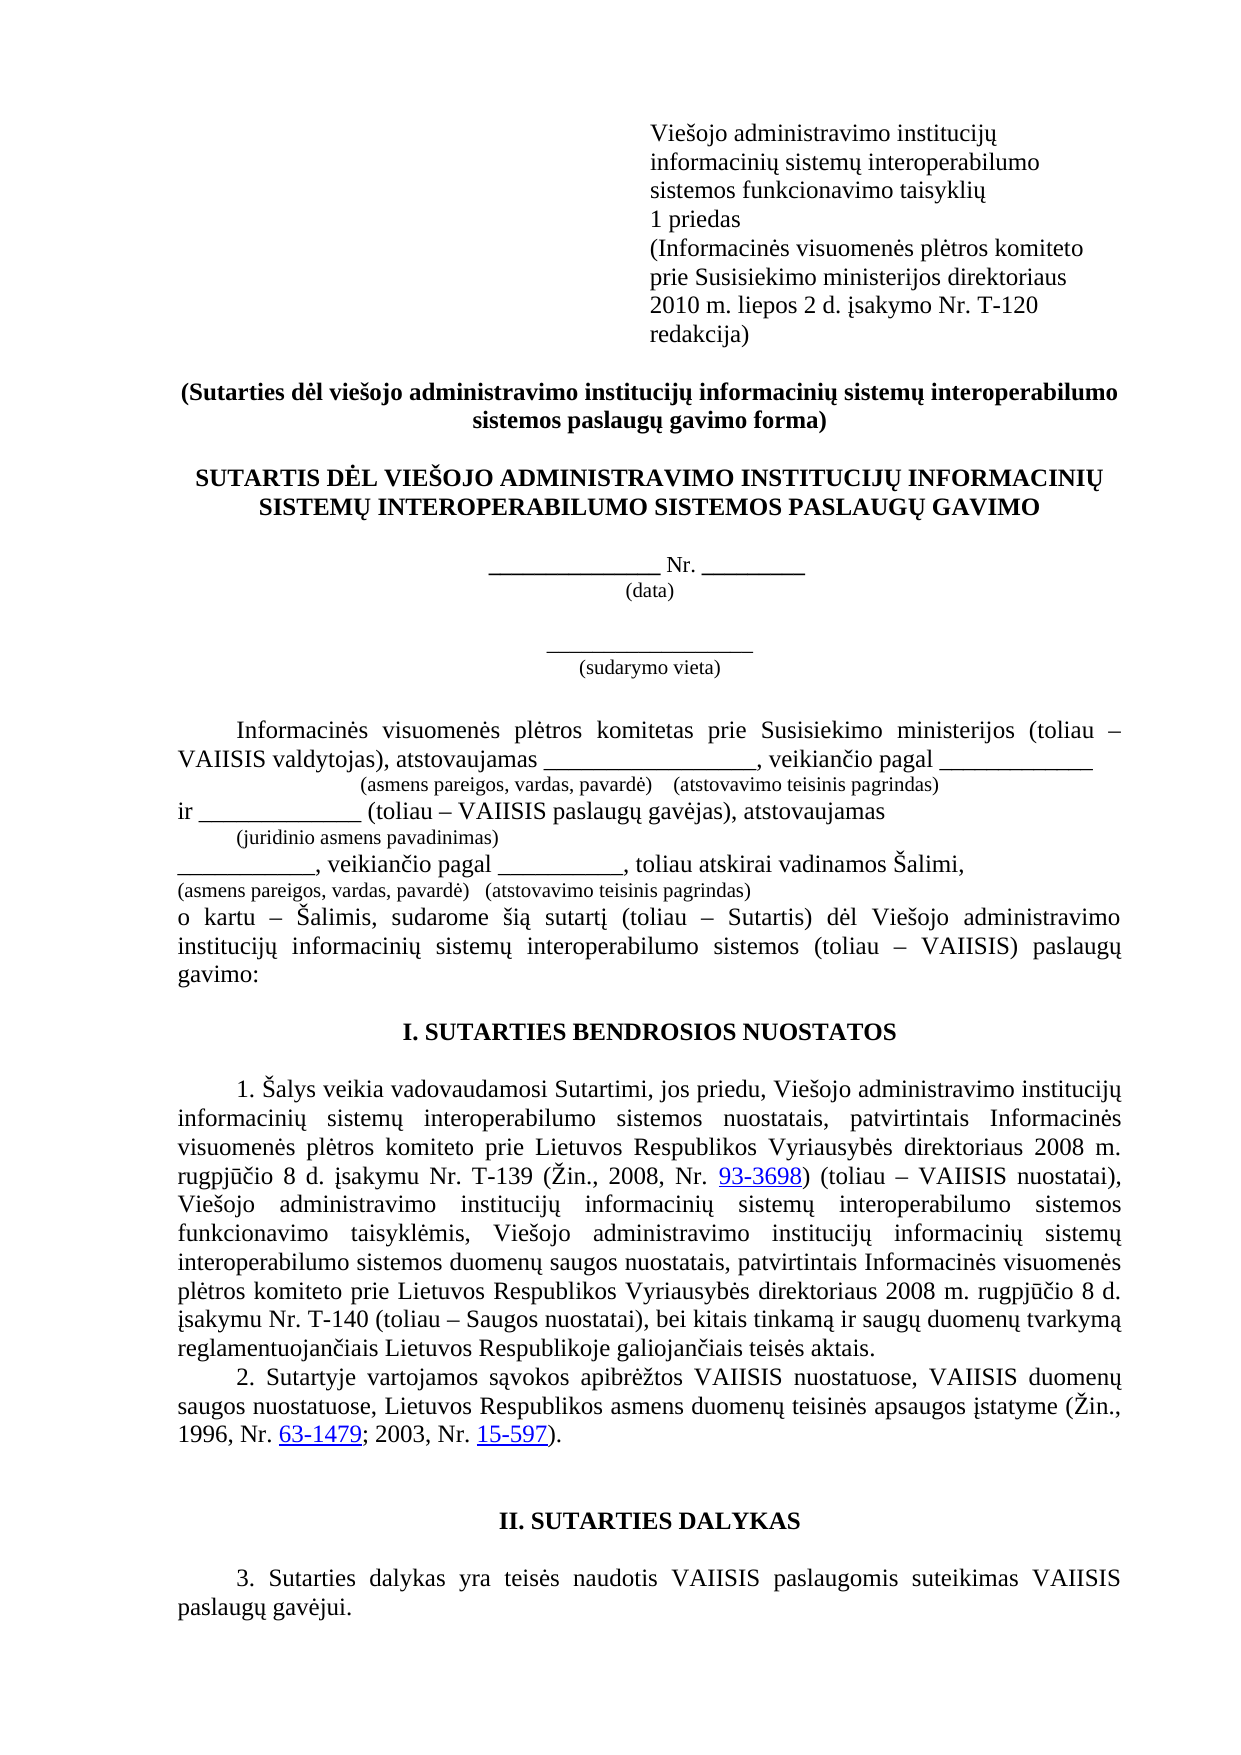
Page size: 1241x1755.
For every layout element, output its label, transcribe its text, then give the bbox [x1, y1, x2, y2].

text __________________ [177, 628, 1122, 655]
text I. sutarties Bendrosios nuostatos [177, 1017, 1122, 1046]
text prie Susisiekimo ministerijos direktoriaus [649, 262, 1122, 291]
text sistemos funkcionavimo taisyklių [650, 176, 1122, 204]
text (sudarymo vieta) [177, 655, 1122, 686]
text informacinių sistemų interoperabilumo [650, 147, 1122, 176]
text II. SUTARTIES DALYKAS [177, 1506, 1122, 1534]
text (Sutarties dėl viešojo administravimo institucijų informacinių sistemų interoperabilumo sistemos paslaugų gavimo forma) [177, 377, 1122, 434]
text (data) [177, 578, 1122, 602]
text (asmens pareigos, vardas, pavardė) (atstovavimo teisinis pagrindas) [177, 878, 1122, 902]
text SUTARTIS DĖL VIEŠOJO ADMINISTRAVIMO INSTITUCIJŲ INFORMACINIŲ SISTEMŲ INTEROPERABILUMO SISTEMOS PASLAUGŲ GAVIMO [177, 463, 1122, 521]
text (juridinio asmens pavadinimas) [177, 825, 1122, 849]
text 1 priedas [649, 204, 1122, 233]
text 2. Sutartyje vartojamos sąvokos apibrėžtos VAIISIS nuostatuose, VAIISIS duomenų saugos nuostatuose, Lietuvos Respublikos asmens duomenų teisinės apsaugos įstatyme (Žin., 1996, Nr. 63-1479; 2003, Nr. 15-597). [177, 1362, 1122, 1448]
text 1. Šalys veikia vadovaudamosi Sutartimi, jos priedu, Viešojo administravimo institucijų informacinių sistemų interoperabilumo sistemos nuostatais, patvirtintais Informacinės visuomenės plėtros komiteto prie Lietuvos Respublikos Vyriausybės direktoriaus 2008 m. rugpjūčio 8 d. įsakymu Nr. T-139 (Žin., 2008, Nr. 93-3698) (toliau – VAIISIS nuostatai), Viešojo administravimo institucijų informacinių sistemų interoperabilumo sistemos funkcionavimo taisyklėmis, Viešojo administravimo institucijų informacinių sistemų interoperabilumo sistemos duomenų saugos nuostatais, patvirtintais Informacinės visuomenės plėtros komiteto prie Lietuvos Respublikos Vyriausybės direktoriaus 2008 m. rugpjūčio 8 d. įsakymu Nr. T-140 (toliau – Saugos nuostatai), bei kitais tinkamą ir saugų duomenų tvarkymą reglamentuojančiais Lietuvos Respublikoje galiojančiais teisės aktais. [177, 1074, 1122, 1362]
text Viešojo administravimo institucijų [650, 118, 1122, 147]
text 3. Sutarties dalykas yra teisės naudotis VAIISIS paslaugomis suteikimas VAIISIS paslaugų gavėjui. [177, 1563, 1122, 1621]
text o kartu – Šalimis, sudarome šią sutartį (toliau – Sutartis) dėl Viešojo administravimo institucijų informacinių sistemų interoperabilumo sistemos (toliau – VAIISIS) paslaugų gavimo: [177, 902, 1122, 988]
text 2010 m. liepos 2 d. įsakymo Nr. T-120 redakcija) [649, 291, 1122, 348]
text (asmens pareigos, vardas, pavardė) (atstovavimo teisinis pagrindas) [177, 772, 1122, 796]
text ir _____________ (toliau – VAIISIS paslaugų gavėjas), atstovaujamas [177, 796, 1122, 825]
text ___________, veikiančio pagal __________, toliau atskirai vadinamos Šalimi, [177, 849, 1122, 878]
text _______________ Nr. _________ [177, 549, 1122, 578]
text (Informacinės visuomenės plėtros komiteto [649, 233, 1122, 262]
text Informacinės visuomenės plėtros komitetas prie Susisiekimo ministerijos (toliau – VAIISIS valdytojas), atstovaujamas _________________, veikiančio pagal [177, 715, 1122, 772]
